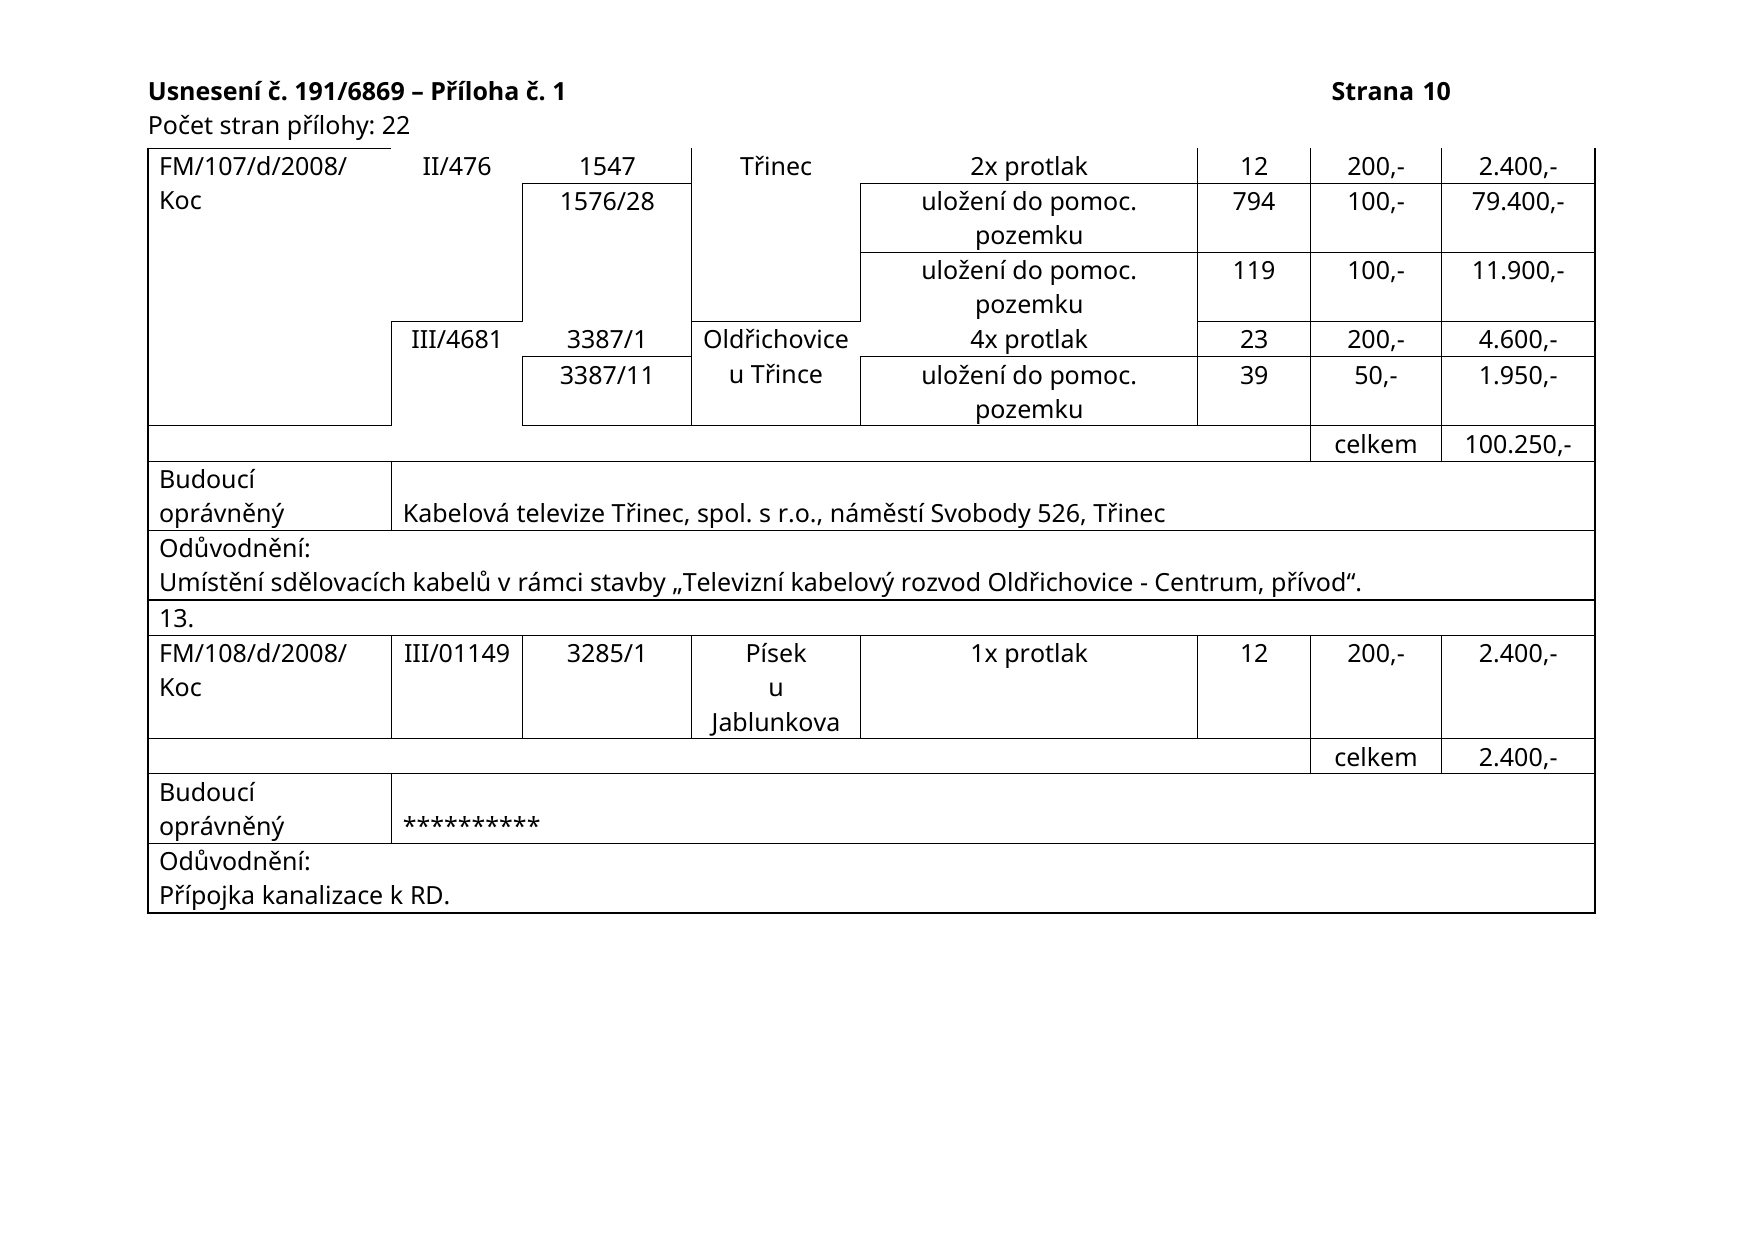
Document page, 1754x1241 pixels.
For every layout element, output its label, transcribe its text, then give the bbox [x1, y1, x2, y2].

table_header 200,- [1311, 322, 1441, 356]
table_header Třinec [692, 148, 860, 321]
table_cell FM/107/d/2008/Koc [149, 149, 391, 425]
table_cell 100,- [1311, 184, 1441, 252]
table_cell ********** [392, 774, 1594, 842]
table_cell 1.950,- [1442, 357, 1594, 425]
table_cell 3387/11 [523, 357, 691, 425]
table_cell 11.900,- [1442, 253, 1594, 321]
table_cell uložení do pomoc. pozemku [861, 357, 1197, 425]
table_cell FM/108/d/2008/Koc [149, 636, 391, 738]
table_cell Odůvodnění: Umístění sdělovacích kabelů v rámci stavby „Televizní kabelový rozvod Oldřichovice - Centrum, přívod“. [149, 531, 1594, 599]
table_cell Kabelová televize Třinec, spol. s r.o., náměstí Svobody 526, Třinec [392, 462, 1594, 530]
table_cell 13. [149, 601, 1594, 635]
table_cell celkem [1311, 426, 1441, 461]
table_cell III/01149 [392, 636, 522, 738]
table_header 4x protlak [860, 321, 1197, 356]
table_cell [149, 739, 1310, 773]
table_cell 119 [1198, 253, 1310, 321]
table_header II/476 [391, 148, 523, 321]
table_cell uložení do pomoc. pozemku [861, 184, 1197, 252]
table_cell Budoucí oprávněný [149, 774, 391, 842]
table_cell 12 [1198, 636, 1310, 738]
table_cell 2.400,- [1442, 739, 1594, 773]
table_header 12 [1198, 148, 1310, 183]
table_header 3387/1 [523, 321, 691, 356]
table_cell 79.400,- [1442, 184, 1594, 252]
table_cell 2.400,- [1442, 636, 1594, 738]
table_cell 200,- [1311, 636, 1441, 738]
table_cell Odůvodnění: Přípojka kanalizace k RD. [149, 844, 1594, 912]
table_cell 1x protlak [861, 636, 1197, 738]
table_cell 100,- [1311, 253, 1441, 321]
table_cell III/4681 [392, 322, 523, 425]
table_header 2.400,- [1442, 148, 1594, 183]
table_cell [149, 425, 1310, 461]
table_cell 794 [1198, 184, 1310, 252]
table_cell 50,- [1311, 357, 1441, 425]
table_header 200,- [1311, 148, 1441, 183]
table_header 4.600,- [1442, 322, 1594, 356]
table_header 23 [1198, 322, 1310, 356]
table_cell Písek u Jablunkova [692, 636, 860, 738]
table_header 1547 [523, 148, 691, 183]
table_cell 100.250,- [1442, 426, 1594, 461]
table_cell Budoucí oprávněný [149, 462, 391, 530]
table_cell 3285/1 [523, 636, 691, 738]
table_cell 39 [1198, 357, 1310, 425]
table_header 2x protlak [860, 148, 1197, 183]
table_cell 1576/28 [523, 184, 691, 321]
table_cell Oldřichovice u Třince [692, 322, 860, 425]
table_cell uložení do pomoc. pozemku [861, 253, 1197, 321]
table_cell celkem [1311, 739, 1441, 773]
